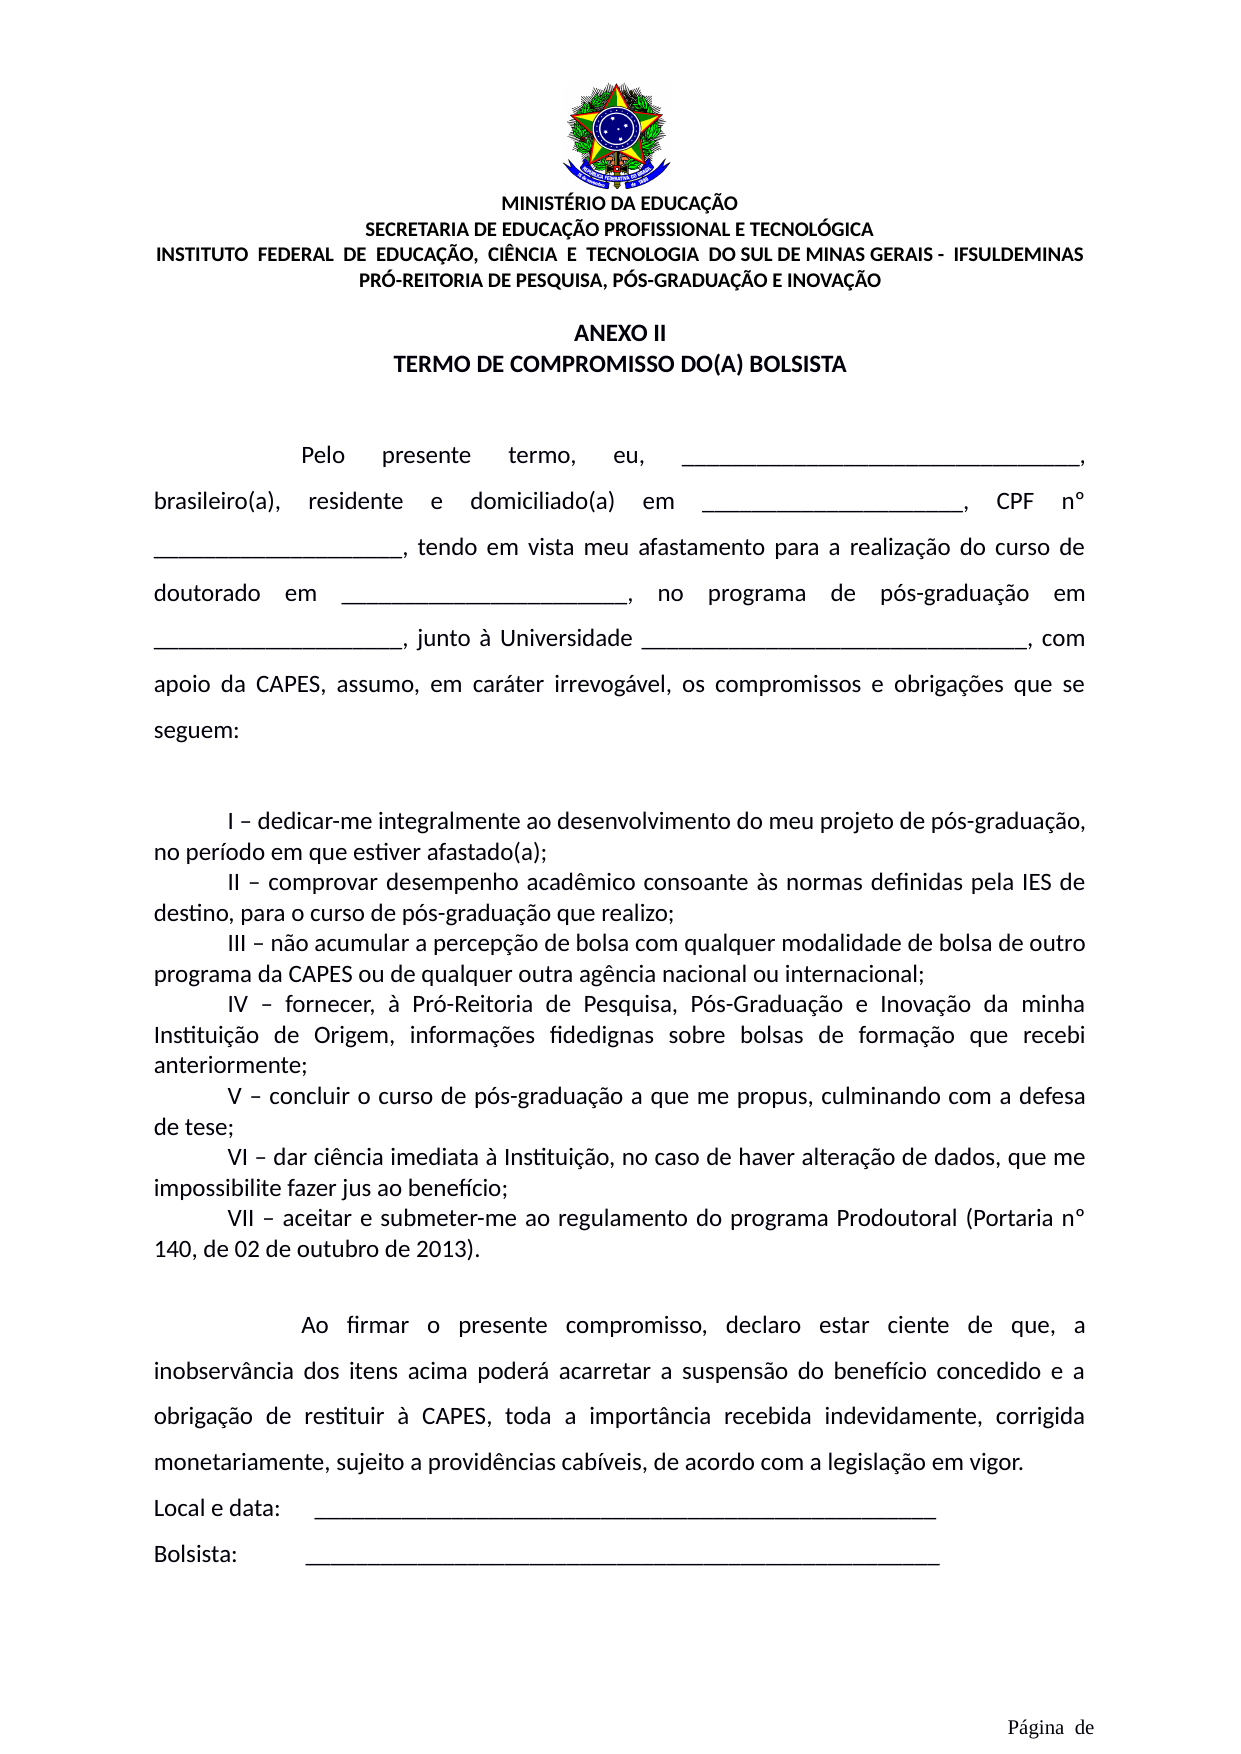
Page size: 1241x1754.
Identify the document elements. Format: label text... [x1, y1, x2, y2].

text VI – dar ciência imediata à Instituição, no caso de haver alteração de dados, que me impossibilite fazer jus ao benefício; [153, 1141, 1087, 1202]
text ANEXO II [153, 318, 1087, 348]
text II – comprovar desempenho acadêmico consoante às normas definidas pela IES de destino, para o curso de pós-graduação que realizo; [153, 867, 1087, 928]
text V – concluir o curso de pós-graduação a que me propus, culminando com a defesa de tese; [153, 1080, 1087, 1141]
text Pelo presente termo, eu, ________________________________, brasileiro(a), residente e domiciliado(a) em _____________________, CPF nº ____________________, tendo em vista meu afastamento para a realização do curso de doutorado em _______________________, no programa de pós-graduação em ____________________, junto à Universidade _______________________________, com apoio da CAPES, assumo, em caráter irrevogável, os compromissos e obrigações que se seguem: [153, 440, 1087, 744]
text Ao firmar o presente compromisso, declaro estar ciente de que, a inobservância dos itens acima poderá acarretar a suspensão do benefício concedido e a obrigação de restituir à CAPES, toda a importância recebida indevidamente, corrigida monetariamente, sujeito a providências cabíveis, de acordo com a legislação em vigor. [153, 1309, 1087, 1477]
text VII – aceitar e submeter-me ao regulamento do programa Prodoutoral (Portaria nº 140, de 02 de outubro de 2013). [153, 1202, 1087, 1263]
text III – não acumular a percepção de bolsa com qualquer modalidade de bolsa de outro programa da CAPES ou de qualquer outra agência nacional ou internacional; [153, 928, 1087, 989]
text Local e data: __________________________________________________ [153, 1492, 1087, 1522]
text Bolsista: ___________________________________________________ [153, 1538, 1087, 1568]
text Termo de compromisso do(a) bolsista [153, 348, 1087, 379]
text I – dedicar-me integralmente ao desenvolvimento do meu projeto de pós-graduação, no período em que estiver afastado(a); [153, 806, 1087, 867]
text IV – fornecer, à Pró-Reitoria de Pesquisa, Pós-Graduação e Inovação da minha Instituição de Origem, informações fidedignas sobre bolsas de formação que recebi anteriormente; [153, 989, 1087, 1080]
